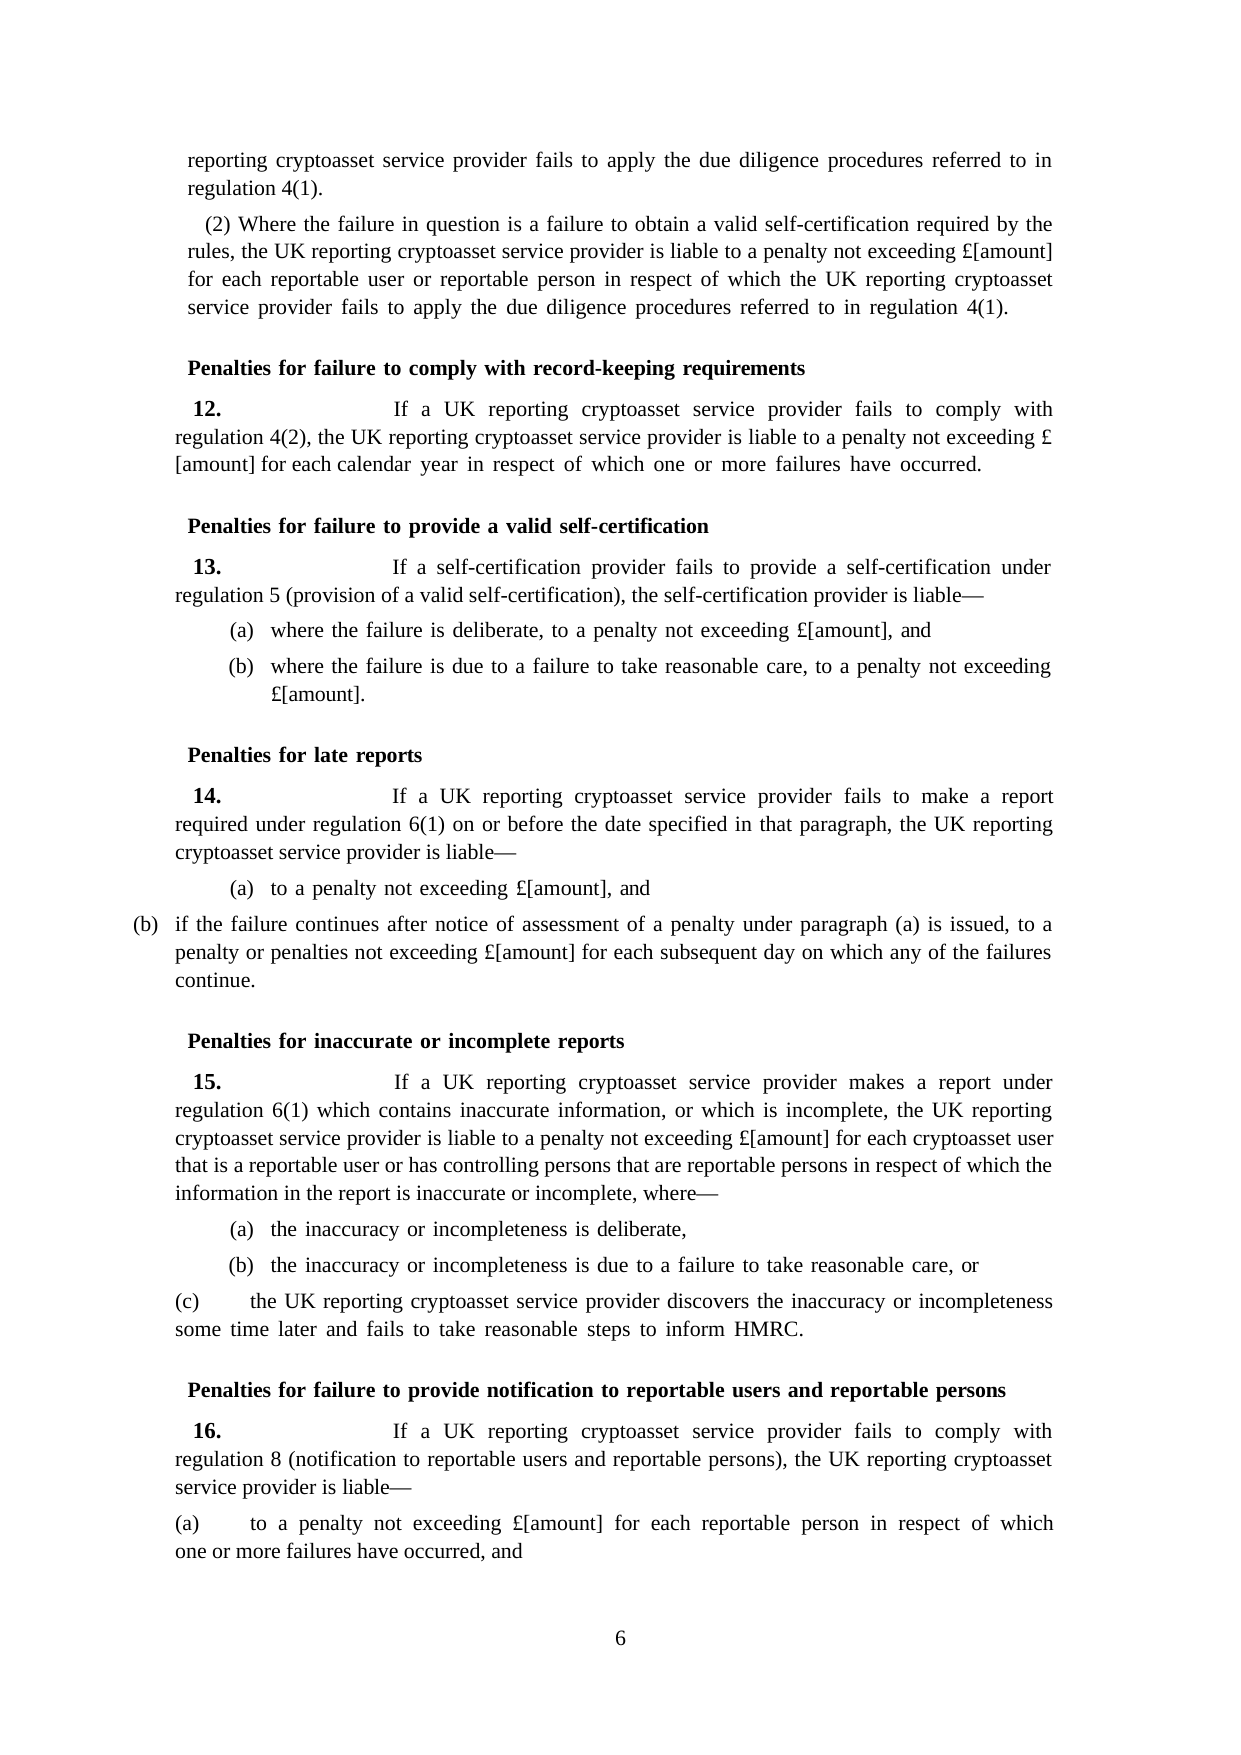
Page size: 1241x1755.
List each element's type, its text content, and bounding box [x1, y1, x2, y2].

list where the failure is due to a failure to take reasonable care, to a penalty not exceeding [228, 653, 1066, 679]
subtitle Penalties for late reports [187, 742, 1066, 767]
list if the failure continues after notice of assessment of a penalty under paragraph (a) is issued, to a penalty or penalties not exceeding £[amount] for each subsequent day on which any of the failures continue. [133, 911, 1054, 992]
text £[amount]. [271, 681, 1066, 707]
list If a UK reporting cryptoasset service provider makes a report under regulation 6(1) which contains inaccurate information, or which is incomplete, the UK reporting cryptoasset service provider is liable to a penalty not exceeding £[amount] for each cryptoasset user that is a reportable user or has controlling persons that are reportable persons in respect of which the information in the report is inaccurate or incomplete, where— [175, 1068, 1054, 1205]
list the inaccuracy or incompleteness is due to a failure to take reasonable care, or [228, 1252, 1066, 1277]
list to a penalty not exceeding £[amount] for each reportable person in respect of which one or more failures have occurred, and [175, 1510, 1053, 1563]
list If a UK reporting cryptoasset service provider fails to make a report required under regulation 6(1) on or before the date specified in that paragraph, the UK reporting cryptoasset service provider is liable— [175, 782, 1054, 864]
subtitle Penalties for inaccurate or incomplete reports [187, 1028, 1066, 1053]
list to a penalty not exceeding £[amount], and [229, 875, 1066, 901]
subtitle Penalties for failure to comply with record-keeping requirements [187, 354, 1066, 380]
list the UK reporting cryptoasset service provider discovers the inaccuracy or incompleteness some time later and fails to take reasonable steps to inform HMRC. [175, 1288, 1054, 1341]
list If a UK reporting cryptoasset service provider fails to comply with regulation 8 (notification to reportable users and reportable persons), the UK reporting cryptoasset service provider is liable— [175, 1417, 1054, 1499]
text (2) Where the failure in question is a failure to obtain a valid self-certification required by the rules, the UK reporting cryptoasset service provider is liable to a penalty not exceeding £[amount] for each reportable user or reportable person in respect of which the UK reporting cryptoasset service provider fails to apply the due diligence procedures referred to in regulation 4(1). [187, 211, 1054, 319]
list the inaccuracy or incompleteness is deliberate, [229, 1216, 1066, 1241]
list If a UK reporting cryptoasset service provider fails to comply with regulation 4(2), the UK reporting cryptoasset service provider is liable to a penalty not exceeding £[amount] for each calendar year in respect of which one or more failures have occurred. [175, 395, 1054, 477]
text reporting cryptoasset service provider fails to apply the due diligence procedures referred to in regulation 4(1). [187, 147, 1054, 200]
subtitle Penalties for failure to provide a valid self-certification [187, 513, 1066, 538]
subtitle Penalties for failure to provide notification to reportable users and reportable persons [187, 1377, 1066, 1402]
list where the failure is deliberate, to a penalty not exceeding £[amount], and [229, 617, 1066, 643]
list If a self-certification provider fails to provide a self-certification under regulation 5 (provision of a valid self-certification), the self-certification provider is liable— [175, 553, 1051, 607]
